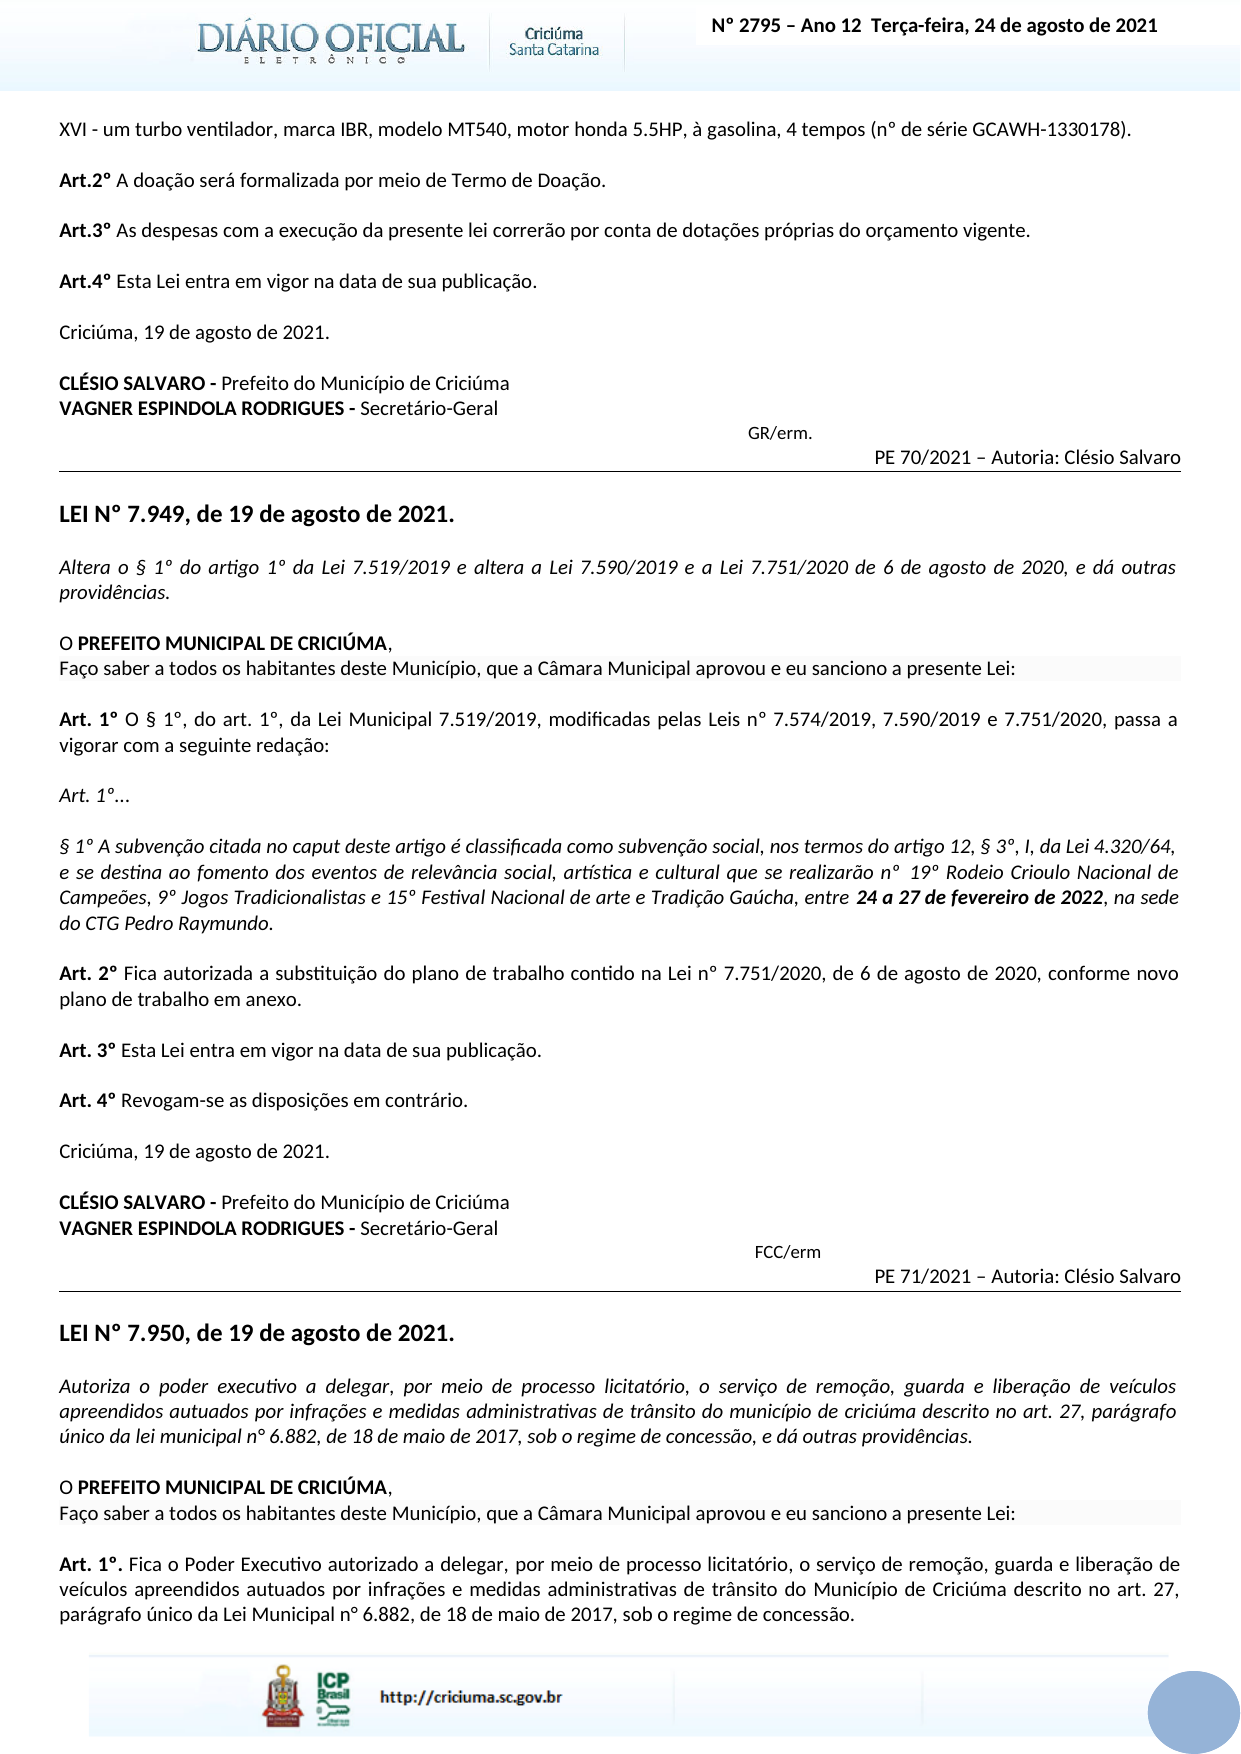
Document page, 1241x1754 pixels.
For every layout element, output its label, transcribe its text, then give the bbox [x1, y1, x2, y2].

text Altera o § 1º do artigo 1º da Lei 7.519/2019 e altera a Lei 7.590/2019 e a Lei 7.751/2020 de 6 de agosto de 2020, e dá outras providências. [59, 554, 1181, 605]
text FCC/erm [59, 1240, 1181, 1263]
text § 1º A subvenção citada no caput deste artigo é classificada como subvenção social, nos termos do artigo 12, § 3º, I, da Lei 4.320/64, e se destina ao fomento dos eventos de relevância social, artística e cultural que se realizarão nº 19º Rodeio Crioulo Nacional de Campeões, 9º Jogos Tradicionalistas e 15º Festival Nacional de arte e Tradição Gaúcha, entre 24 a 27 de fevereiro de 2022, na sede do CTG Pedro Raymundo. [59, 833, 1181, 935]
text Faço saber a todos os habitantes deste Município, que a Câmara Municipal aprovou e eu sanciono a presente Lei: [59, 656, 1181, 681]
text XVI - um turbo ventilador, marca IBR, modelo MT540, motor honda 5.5HP, à gasolina, 4 tempos (nº de série GCAWH-1330178). [59, 116, 1181, 141]
text PE 71/2021 – Autoria: Clésio Salvaro [59, 1263, 1181, 1291]
text Art.2º A doação será formalizada por meio de Termo de Doação. [59, 167, 1181, 192]
text Art. 2º Fica autorizada a substituição do plano de trabalho contido na Lei nº 7.751/2020, de 6 de agosto de 2020, conforme novo plano de trabalho em anexo. [59, 961, 1181, 1011]
text Art. 1º O § 1º, do art. 1º, da Lei Municipal 7.519/2019, modificadas pelas Leis nº 7.574/2019, 7.590/2019 e 7.751/2020, passa a vigorar com a seguinte redação: [59, 706, 1181, 757]
text Art. 1º. Fica o Poder Executivo autorizado a delegar, por meio de processo licitatório, o serviço de remoção, guarda e liberação de veículos apreendidos autuados por infrações e medidas administrativas de trânsito do Município de Criciúma descrito no art. 27, parágrafo único da Lei Municipal n° 6.882, de 18 de maio de 2017, sob o regime de concessão. [59, 1551, 1181, 1627]
text PE 70/2021 – Autoria: Clésio Salvaro [59, 444, 1181, 471]
text CLÉSIO SALVARO - Prefeito do Município de Criciúma [59, 370, 1181, 396]
text Art. 4º Revogam-se as disposições em contrário. [59, 1088, 1181, 1113]
text VAGNER ESPINDOLA RODRIGUES - Secretário-Geral [59, 1215, 1181, 1240]
text Art.4º Esta Lei entra em vigor na data de sua publicação. [59, 268, 1181, 294]
text LEI Nº 7.949, de 19 de agosto de 2021. [59, 498, 1181, 528]
text Autoriza o poder executivo a delegar, por meio de processo licitatório, o serviço de remoção, guarda e liberação de veículos apreendidos autuados por infrações e medidas administrativas de trânsito do município de criciúma descrito no art. 27, parágrafo único da lei municipal n° 6.882, de 18 de maio de 2017, sob o regime de concessão, e dá outras providências. [59, 1373, 1181, 1449]
text Art.3º As despesas com a execução da presente lei correrão por conta de dotações próprias do orçamento vigente. [59, 218, 1181, 243]
text Art. 3º Esta Lei entra em vigor na data de sua publicação. [59, 1037, 1181, 1062]
text Criciúma, 19 de agosto de 2021. [59, 319, 1181, 345]
text Faço saber a todos os habitantes deste Município, que a Câmara Municipal aprovou e eu sanciono a presente Lei: [59, 1500, 1181, 1525]
text Criciúma, 19 de agosto de 2021. [59, 1138, 1181, 1164]
text LEI Nº 7.950, de 19 de agosto de 2021. [59, 1317, 1181, 1347]
text Art. 1º... [59, 783, 1181, 808]
text GR/erm. [89, 421, 1181, 444]
text VAGNER ESPINDOLA RODRIGUES - Secretário-Geral [59, 396, 1181, 421]
text CLÉSIO SALVARO - Prefeito do Município de Criciúma [59, 1189, 1181, 1215]
text O PREFEITO MUNICIPAL DE CRICIÚMA, [59, 630, 1181, 656]
text O PREFEITO MUNICIPAL DE CRICIÚMA, [59, 1474, 1181, 1500]
